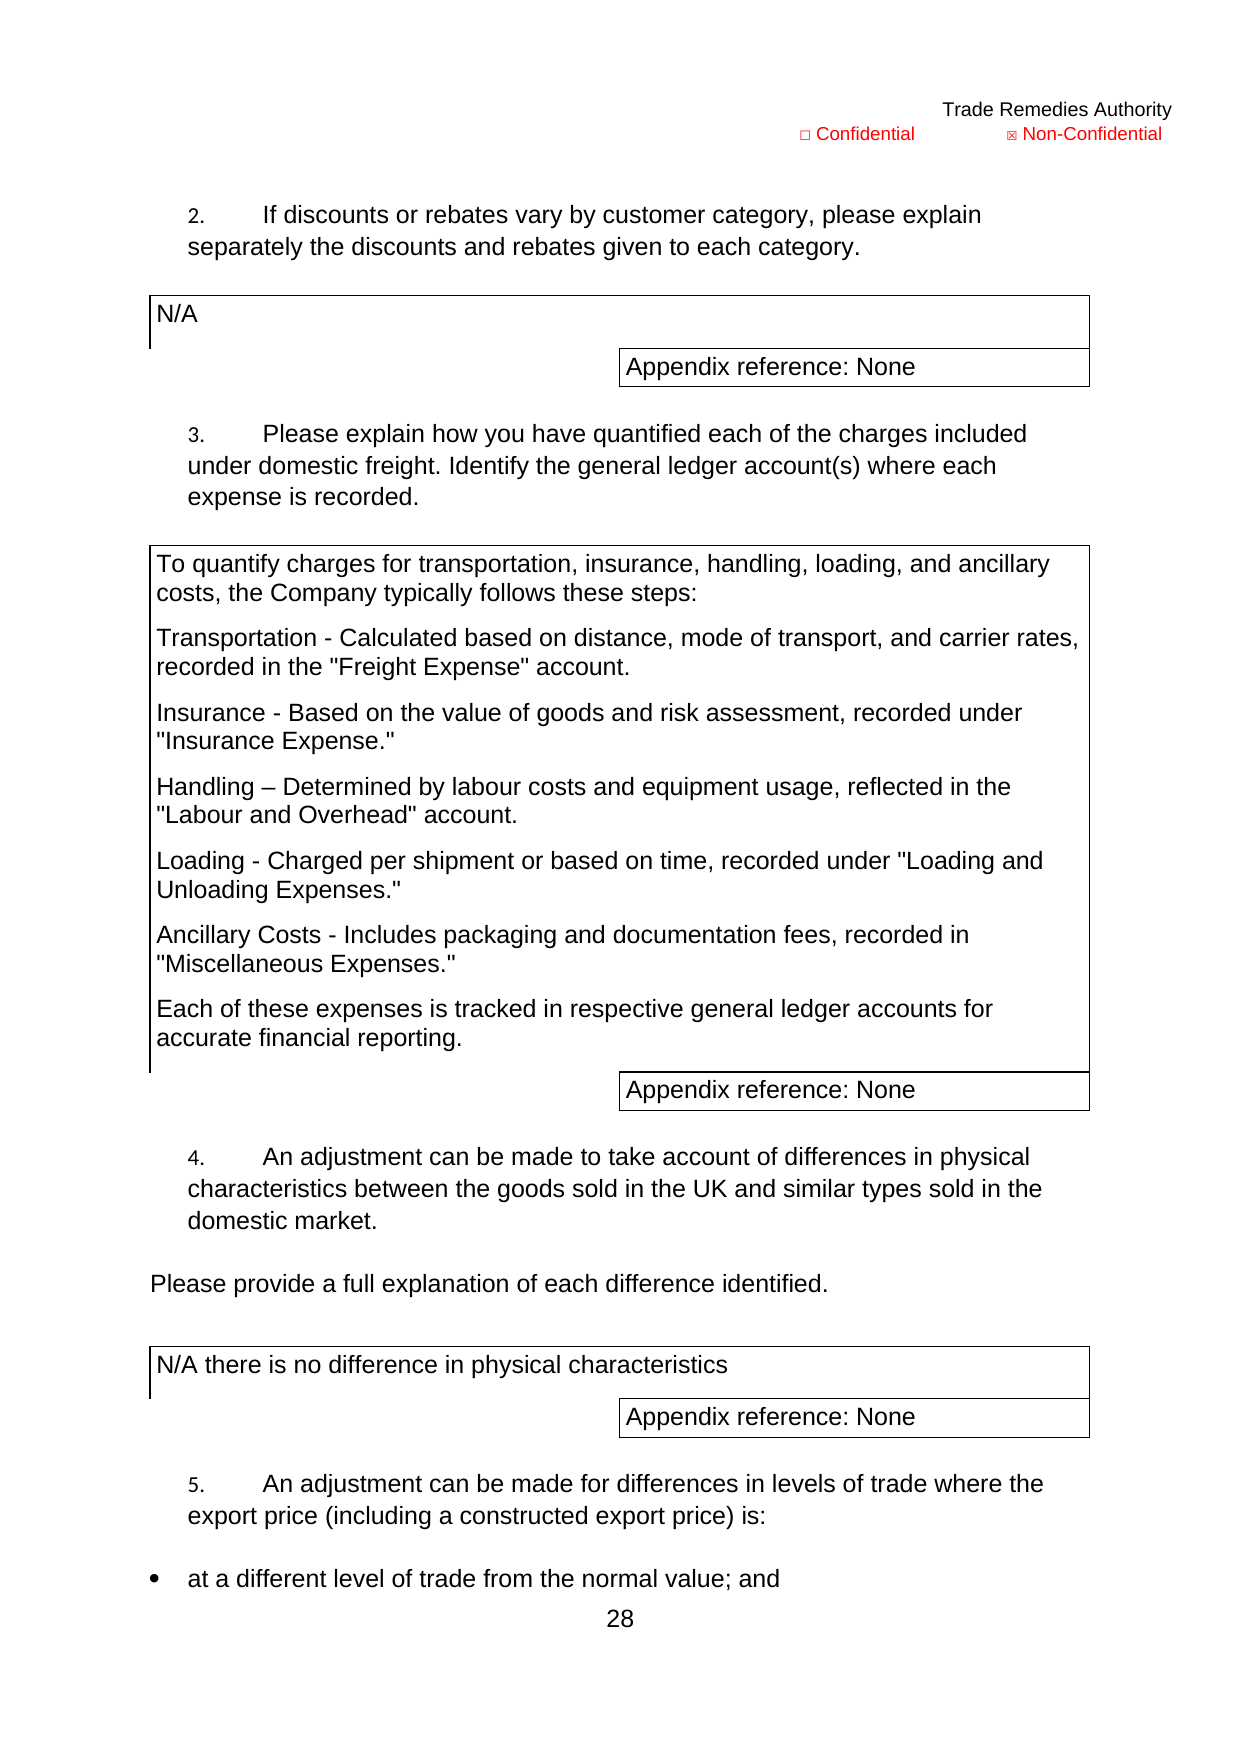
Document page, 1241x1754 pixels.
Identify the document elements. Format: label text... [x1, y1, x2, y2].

text Please provide a full explanation of each difference identified. [150, 1269, 1090, 1298]
list Please explain how you have quantified each of the charges included under domestic freight. Identify the general ledger account(s) where each expense is recorded. [187, 419, 1090, 511]
table_cell [150, 349, 619, 386]
table_header N/A there is no difference in physical characteristics [151, 1347, 1089, 1398]
table_cell Appendix reference: None [620, 1399, 1089, 1437]
table_header N/A [151, 296, 1089, 348]
table_cell [150, 1399, 619, 1437]
table_cell Appendix reference: None [620, 1073, 1089, 1110]
table_cell Appendix reference: None [620, 349, 1089, 386]
table_header To quantify charges for transportation, insurance, handling, loading, and ancillary costs, the Company typically follows these steps: Transportation - Calculated based on distance, mode of transport, and carrier rates, recorded in the "Freight Expense" account. Insurance - Based on the value of goods and risk assessment, recorded under "Insurance Expense." Handling – Determined by labour costs and equipment usage, reflected in the "Labour and Overhead" account. Loading - Charged per shipment or based on time, recorded under "Loading and Unloading Expenses." Ancillary Costs - Includes packaging and documentation fees, recorded in "Miscellaneous Expenses." Each of these expenses is tracked in respective general ledger accounts for accurate financial reporting. [151, 546, 1089, 1071]
list at a different level of trade from the normal value; and [150, 1564, 1090, 1593]
list An adjustment can be made for differences in levels of trade where the export price (including a constructed export price) is: [187, 1469, 1090, 1530]
list If discounts or rebates vary by customer category, please explain separately the discounts and rebates given to each category. [187, 200, 1090, 261]
table_cell [150, 1073, 619, 1110]
list An adjustment can be made to take account of differences in physical characteristics between the goods sold in the UK and similar types sold in the domestic market. [187, 1142, 1090, 1235]
